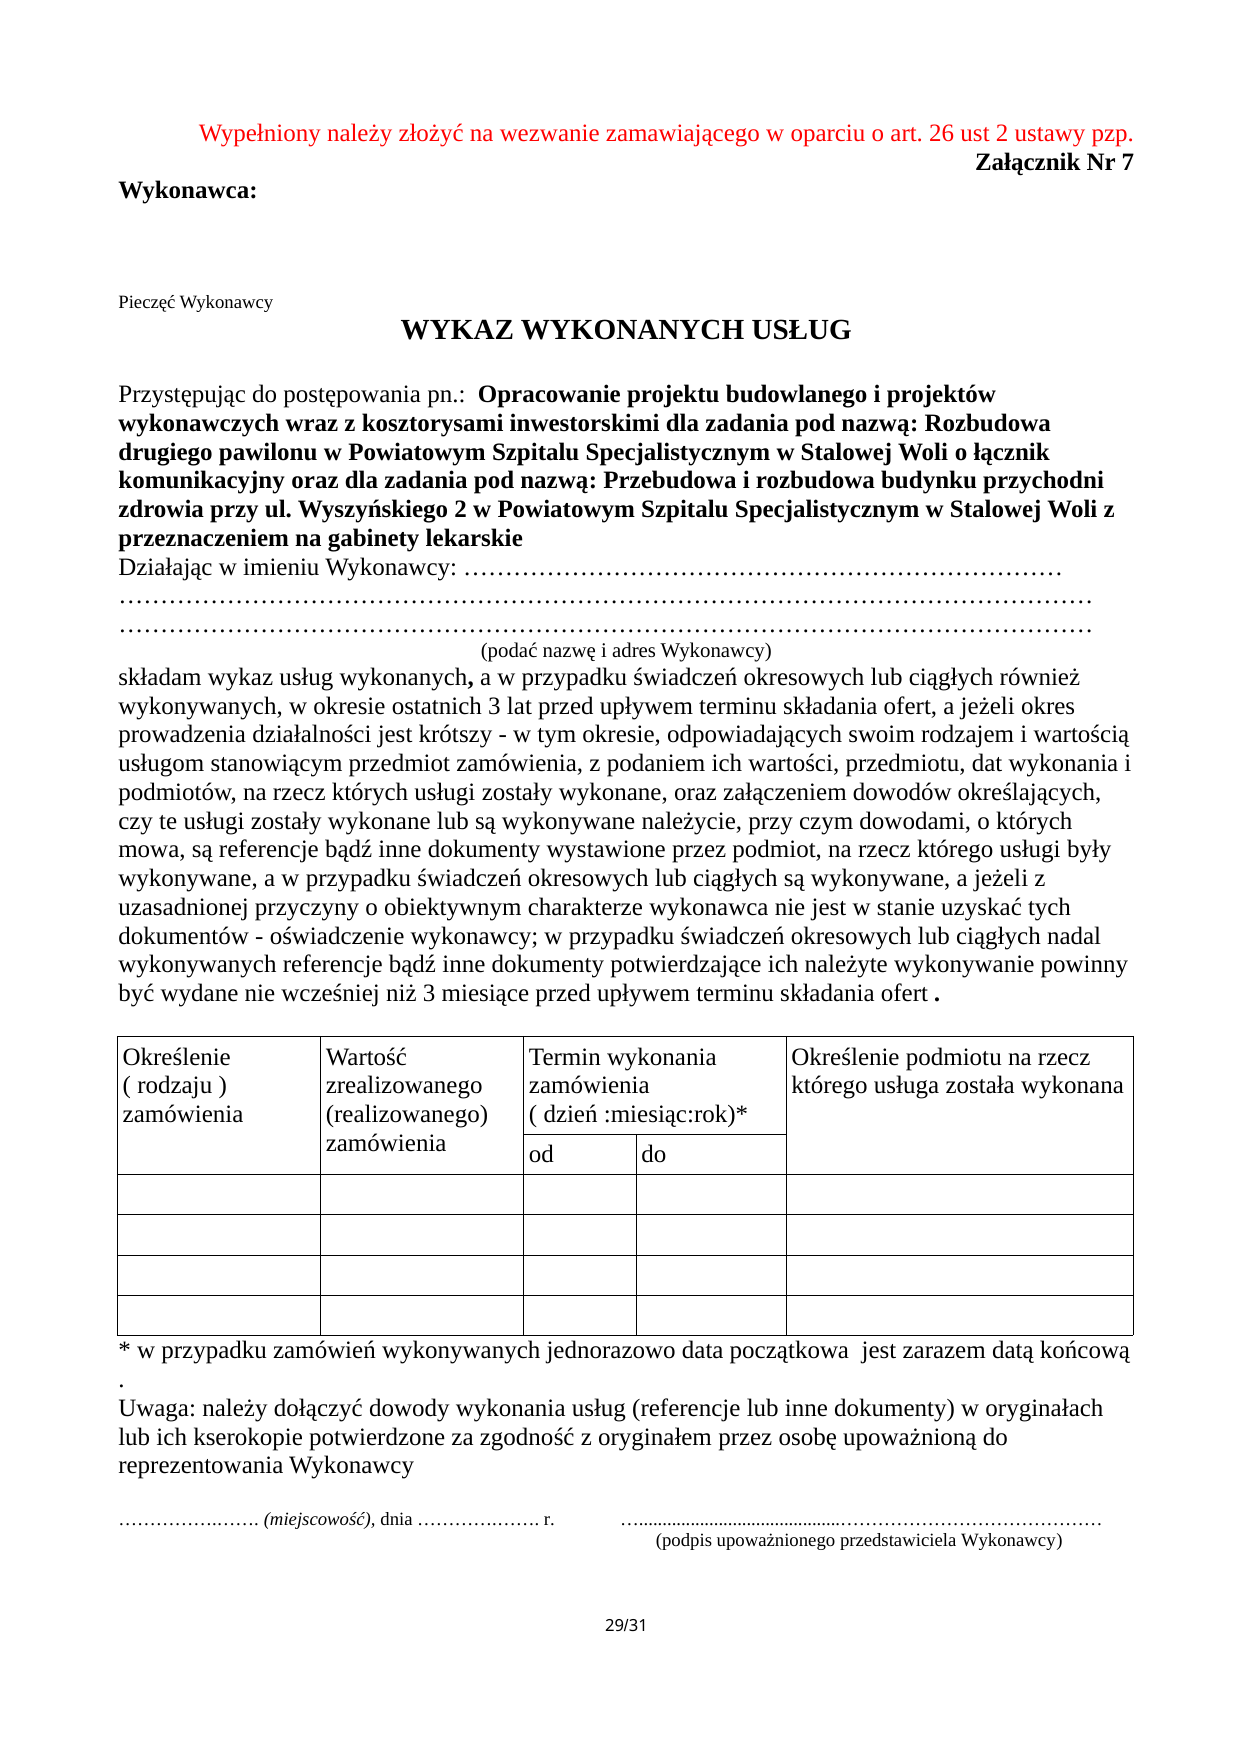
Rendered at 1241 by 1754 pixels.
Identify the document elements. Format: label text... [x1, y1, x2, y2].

table_cell [118, 1215, 320, 1254]
text (podpis upoważnionego przedstawiciela Wykonawcy) [656, 1529, 1134, 1551]
table_header Określenie ( rodzaju ) zamówienia [118, 1037, 320, 1174]
table_cell [637, 1175, 786, 1214]
table_cell [118, 1256, 320, 1295]
text …………….……. (miejscowość), dnia ………….……. r. …...........................................…………………………………… [118, 1508, 1134, 1529]
table_cell [524, 1296, 636, 1335]
table_header Wartość zrealizowanego (realizowanego) zamówienia [321, 1037, 523, 1174]
table_header Określenie podmiotu na rzecz którego usługa została wykonana [787, 1037, 1133, 1174]
text Wykonawca: [118, 176, 1134, 204]
text Przystępując do postępowania pn.: Opracowanie projektu budowlanego i projektów wykonawczych wraz z kosztorysami inwestorskimi dla zadania pod nazwą: Rozbudowa drugiego pawilonu w Powiatowym Szpitalu Specjalistycznym w Stalowej Woli o łącznik komunikacyjny oraz dla zadania pod nazwą: Przebudowa i rozbudowa budynku przychodni zdrowia przy ul. Wyszyńskiego 2 w Powiatowym Szpitalu Specjalistycznym w Stalowej Woli z przeznaczeniem na gabinety lekarskie [118, 379, 1134, 552]
text Uwaga: należy dołączyć dowody wykonania usług (referencje lub inne dokumenty) w oryginałach lub ich kserokopie potwierdzone za zgodność z oryginałem przez osobę upoważnioną do reprezentowania Wykonawcy [118, 1393, 1134, 1479]
table_cell [787, 1256, 1133, 1295]
table_cell do [637, 1135, 786, 1174]
table_cell [637, 1215, 786, 1254]
table_cell [787, 1215, 1133, 1254]
table_cell [118, 1175, 320, 1214]
table_cell [118, 1296, 320, 1335]
table_cell [787, 1175, 1133, 1214]
text ……………………………………………………………………………………………………… [118, 581, 1134, 609]
table_cell [524, 1215, 636, 1254]
table_cell [321, 1296, 523, 1335]
text Wypełniony należy złożyć na wezwanie zamawiającego w oparciu o art. 26 ust 2 ustawy pzp. [118, 118, 1134, 147]
text Załącznik Nr 7 [118, 147, 1134, 176]
table_cell [637, 1296, 786, 1335]
text Działając w imieniu Wykonawcy: ……………………………………………………………… [118, 552, 1134, 581]
table_header Termin wykonania zamówienia ( dzień :miesiąc:rok)* [524, 1037, 786, 1134]
table_cell [524, 1175, 636, 1214]
table_cell [787, 1296, 1133, 1335]
table_cell od [524, 1135, 636, 1174]
text * w przypadku zamówień wykonywanych jednorazowo data początkowa jest zarazem datą końcową . [118, 1335, 1134, 1393]
text ……………………………………………………………………………………………………… [118, 609, 1134, 638]
table_cell [321, 1256, 523, 1295]
text składam wykaz usług wykonanych, a w przypadku świadczeń okresowych lub ciągłych również wykonywanych, w okresie ostatnich 3 lat przed upływem terminu składania ofert, a jeżeli okres prowadzenia działalności jest krótszy - w tym okresie, odpowiadających swoim rodzajem i wartością usługom stanowiącym przedmiot zamówienia, z podaniem ich wartości, przedmiotu, dat wykonania i podmiotów, na rzecz których usługi zostały wykonane, oraz załączeniem dowodów określających, czy te usługi zostały wykonane lub są wykonywane należycie, przy czym dowodami, o których mowa, są referencje bądź inne dokumenty wystawione przez podmiot, na rzecz którego usługi były wykonywane, a w przypadku świadczeń okresowych lub ciągłych są wykonywane, a jeżeli z uzasadnionej przyczyny o obiektywnym charakterze wykonawca nie jest w stanie uzyskać tych dokumentów - oświadczenie wykonawcy; w przypadku świadczeń okresowych lub ciągłych nadal wykonywanych referencje bądź inne dokumenty potwierdzające ich należyte wykonywanie powinny być wydane nie wcześniej niż 3 miesiące przed upływem terminu składania ofert . [118, 662, 1134, 1007]
table_cell [321, 1215, 523, 1254]
table_cell [524, 1256, 636, 1295]
text WYKAZ WYKONANYCH USŁUG [118, 312, 1134, 346]
text (podać nazwę i adres Wykonawcy) [118, 638, 1134, 662]
table_cell [637, 1256, 786, 1295]
table_cell [321, 1175, 523, 1214]
text Pieczęć Wykonawcy [118, 291, 1134, 312]
